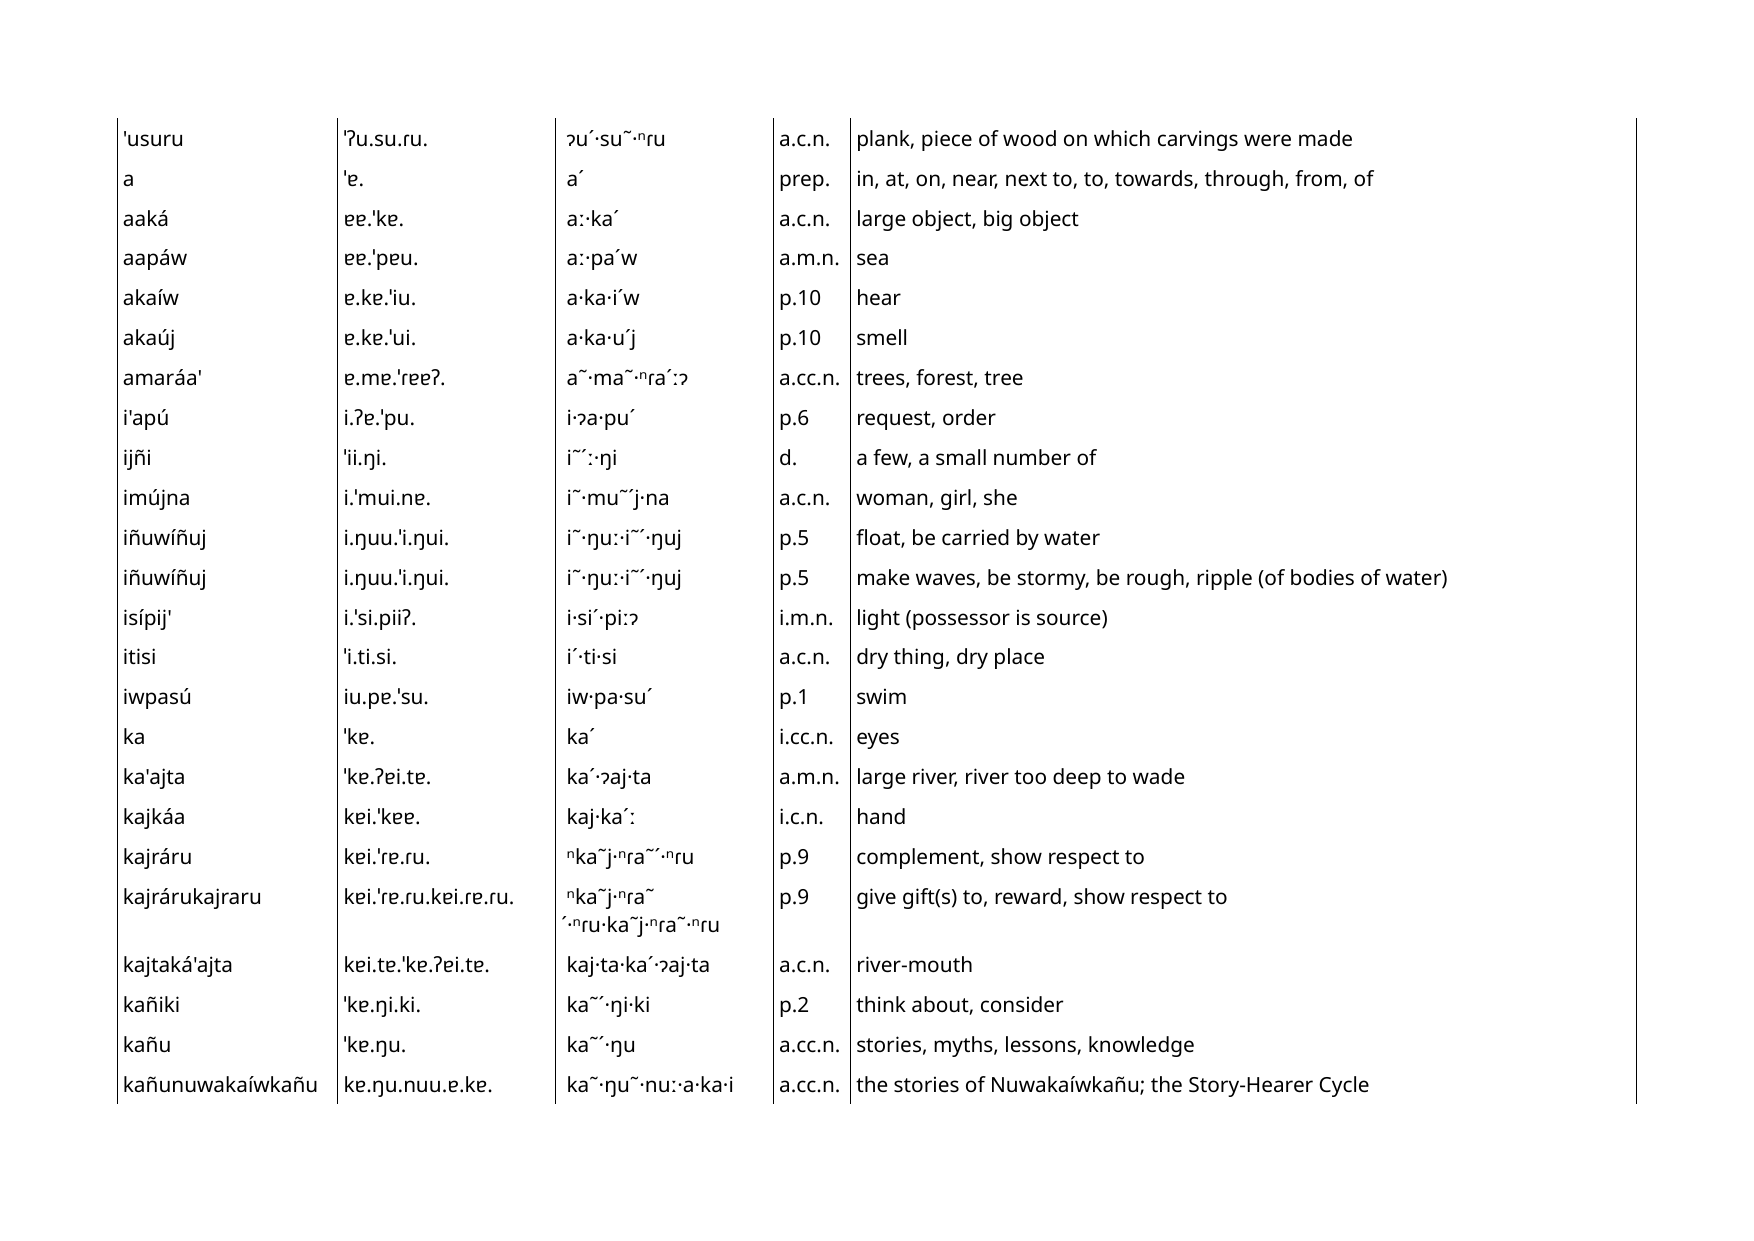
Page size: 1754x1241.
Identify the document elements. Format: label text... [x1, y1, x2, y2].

table_cell aː·pa´w [556, 238, 773, 278]
table_cell ɐ.mɐ.ˈɾɐɐʔ. [338, 358, 555, 397]
table_cell ka´ [556, 717, 773, 756]
table_cell think about, consider [851, 984, 1636, 1024]
table_cell river-mouth [851, 945, 1636, 984]
table_cell kajkáa [118, 796, 337, 836]
table_cell i.ŋuu.ˈi.ŋui. [338, 517, 555, 557]
table_cell i.m.n. [774, 597, 850, 637]
table_cell kajtaká'ajta [118, 945, 337, 984]
table_cell kajrárukajraru [118, 876, 337, 944]
table_cell a·ka·i´w [556, 278, 773, 318]
table_cell ka'ajta [118, 756, 337, 796]
table_cell a.c.n. [774, 945, 850, 984]
table_cell large object, big object [851, 198, 1636, 238]
table_cell request, order [851, 398, 1636, 437]
table_cell kajráru [118, 836, 337, 876]
table_cell a´ [556, 158, 773, 198]
table_cell iw·pa·su´ [556, 677, 773, 717]
table_cell akaúj [118, 318, 337, 357]
table_cell a.m.n. [774, 238, 850, 278]
table_cell i.cc.n. [774, 717, 850, 756]
table_cell ˈii.ŋi. [338, 437, 555, 477]
table_cell sea [851, 238, 1636, 278]
table_cell the stories of Nuwakaíwkañu; the Story-Hearer Cycle [851, 1064, 1636, 1104]
table_cell woman, girl, she [851, 477, 1636, 517]
table_cell iñuwíñuj [118, 557, 337, 597]
table_cell kaj·ka´ː [556, 796, 773, 836]
table_cell make waves, be stormy, be rough, ripple (of bodies of water) [851, 557, 1636, 597]
table_cell ˈɐ. [338, 158, 555, 198]
table_cell ɐɐ.ˈkɐ. [338, 198, 555, 238]
table_cell prep. [774, 158, 850, 198]
table_cell kañunuwakaíwkañu [118, 1064, 337, 1104]
table_cell ˈkɐ.ʔɐi.tɐ. [338, 756, 555, 796]
table_cell a.cc.n. [774, 1064, 850, 1104]
table_cell ˈi.ti.si. [338, 637, 555, 677]
table_cell ka˜´·ŋu [556, 1024, 773, 1064]
table_cell plank, piece of wood on which carvings were made [851, 118, 1636, 158]
table_cell ka [118, 717, 337, 756]
table_cell i·ɂa·pu´ [556, 398, 773, 437]
table_cell give gift(s) to, reward, show respect to [851, 876, 1636, 944]
table_cell i˜´ː·ŋi [556, 437, 773, 477]
table_cell i'apú [118, 398, 337, 437]
table_cell ka˜·ŋu˜·nuː·a·ka·i´ [556, 1064, 773, 1104]
table_cell iwpasú [118, 677, 337, 717]
table_cell kañiki [118, 984, 337, 1024]
table_cell ka˜´·ŋi·ki [556, 984, 773, 1024]
table_cell light (possessor is source) [851, 597, 1636, 637]
table_cell large river, river too deep to wade [851, 756, 1636, 796]
table_cell p.9 [774, 876, 850, 944]
table_cell ijñi [118, 437, 337, 477]
table_cell swim [851, 677, 1636, 717]
table_cell p.10 [774, 318, 850, 357]
table_cell iu.pɐ.ˈsu. [338, 677, 555, 717]
table_cell dry thing, dry place [851, 637, 1636, 677]
table_cell a.m.n. [774, 756, 850, 796]
table_cell ˈkɐ. [338, 717, 555, 756]
table_cell i.ʔɐ.ˈpu. [338, 398, 555, 437]
table_cell i˜·ŋuː·i˜´·ŋuj [556, 517, 773, 557]
table_cell kañu [118, 1024, 337, 1064]
table_cell complement, show respect to [851, 836, 1636, 876]
table_cell i.ˈmui.nɐ. [338, 477, 555, 517]
table_cell a.c.n. [774, 118, 850, 158]
table_cell i·si´·piːɂ [556, 597, 773, 637]
table_cell kɐi.ˈɾɐ.ɾu.kɐi.ɾɐ.ɾu. [338, 876, 555, 944]
table_cell isípij' [118, 597, 337, 637]
table_cell hear [851, 278, 1636, 318]
table_cell a·ka·u´j [556, 318, 773, 357]
table_cell d. [774, 437, 850, 477]
table_cell ka´·ɂaj·ta [556, 756, 773, 796]
table_cell a.c.n. [774, 637, 850, 677]
table_cell i˜·ŋuː·i˜´·ŋuj [556, 557, 773, 597]
table_cell ⁿka˜j·ⁿɾa˜´·ⁿɾu·ka˜j·ⁿɾa˜·ⁿɾu [556, 876, 773, 944]
table_cell smell [851, 318, 1636, 357]
table_cell a.c.n. [774, 198, 850, 238]
table_cell iñuwíñuj [118, 517, 337, 557]
table_cell float, be carried by water [851, 517, 1636, 557]
table_cell a.cc.n. [774, 358, 850, 397]
table_cell i´·ti·si [556, 637, 773, 677]
table_cell stories, myths, lessons, knowledge [851, 1024, 1636, 1064]
table_cell kɐi.ˈɾɐ.ɾu. [338, 836, 555, 876]
table_cell amaráa' [118, 358, 337, 397]
table_cell ɂu´·su˜·ⁿɾu [556, 118, 773, 158]
table_cell itisi [118, 637, 337, 677]
table_cell p.5 [774, 557, 850, 597]
table_cell ɐ.kɐ.ˈui. [338, 318, 555, 357]
table_cell i˜·mu˜´j·na [556, 477, 773, 517]
table_cell hand [851, 796, 1636, 836]
table_cell i.c.n. [774, 796, 850, 836]
table_cell a.c.n. [774, 477, 850, 517]
table_cell a˜·ma˜·ⁿɾa´ːɂ [556, 358, 773, 397]
table_cell kaj·ta·ka´·ɂaj·ta [556, 945, 773, 984]
table_cell eyes [851, 717, 1636, 756]
table_cell trees, forest, tree [851, 358, 1636, 397]
table_cell kɐ.ŋu.nuu.ɐ.kɐ. [338, 1064, 555, 1104]
table_cell a few, a small number of [851, 437, 1636, 477]
table_cell ˈkɐ.ŋi.ki. [338, 984, 555, 1024]
table_cell ɐ.kɐ.ˈiu. [338, 278, 555, 318]
table_cell ⁿka˜j·ⁿɾa˜´·ⁿɾu [556, 836, 773, 876]
table_cell p.10 [774, 278, 850, 318]
table_cell kɐi.ˈkɐɐ. [338, 796, 555, 836]
table_cell p.6 [774, 398, 850, 437]
table_cell aapáw [118, 238, 337, 278]
table_cell p.5 [774, 517, 850, 557]
table_cell p.1 [774, 677, 850, 717]
table_cell a.cc.n. [774, 1024, 850, 1064]
table_cell imújna [118, 477, 337, 517]
table_cell ˈkɐ.ŋu. [338, 1024, 555, 1064]
table_cell ɐɐ.ˈpɐu. [338, 238, 555, 278]
table_cell in, at, on, near, next to, to, towards, through, from, of [851, 158, 1636, 198]
table_cell aaká [118, 198, 337, 238]
table_cell p.9 [774, 836, 850, 876]
table_cell kɐi.tɐ.ˈkɐ.ʔɐi.tɐ. [338, 945, 555, 984]
table_cell aː·ka´ [556, 198, 773, 238]
table_cell 'usuru [118, 118, 337, 158]
table_cell a [118, 158, 337, 198]
table_cell akaíw [118, 278, 337, 318]
table_cell ˈʔu.su.ɾu. [338, 118, 555, 158]
table_cell i.ŋuu.ˈi.ŋui. [338, 557, 555, 597]
table_cell p.2 [774, 984, 850, 1024]
table_cell i.ˈsi.piiʔ. [338, 597, 555, 637]
